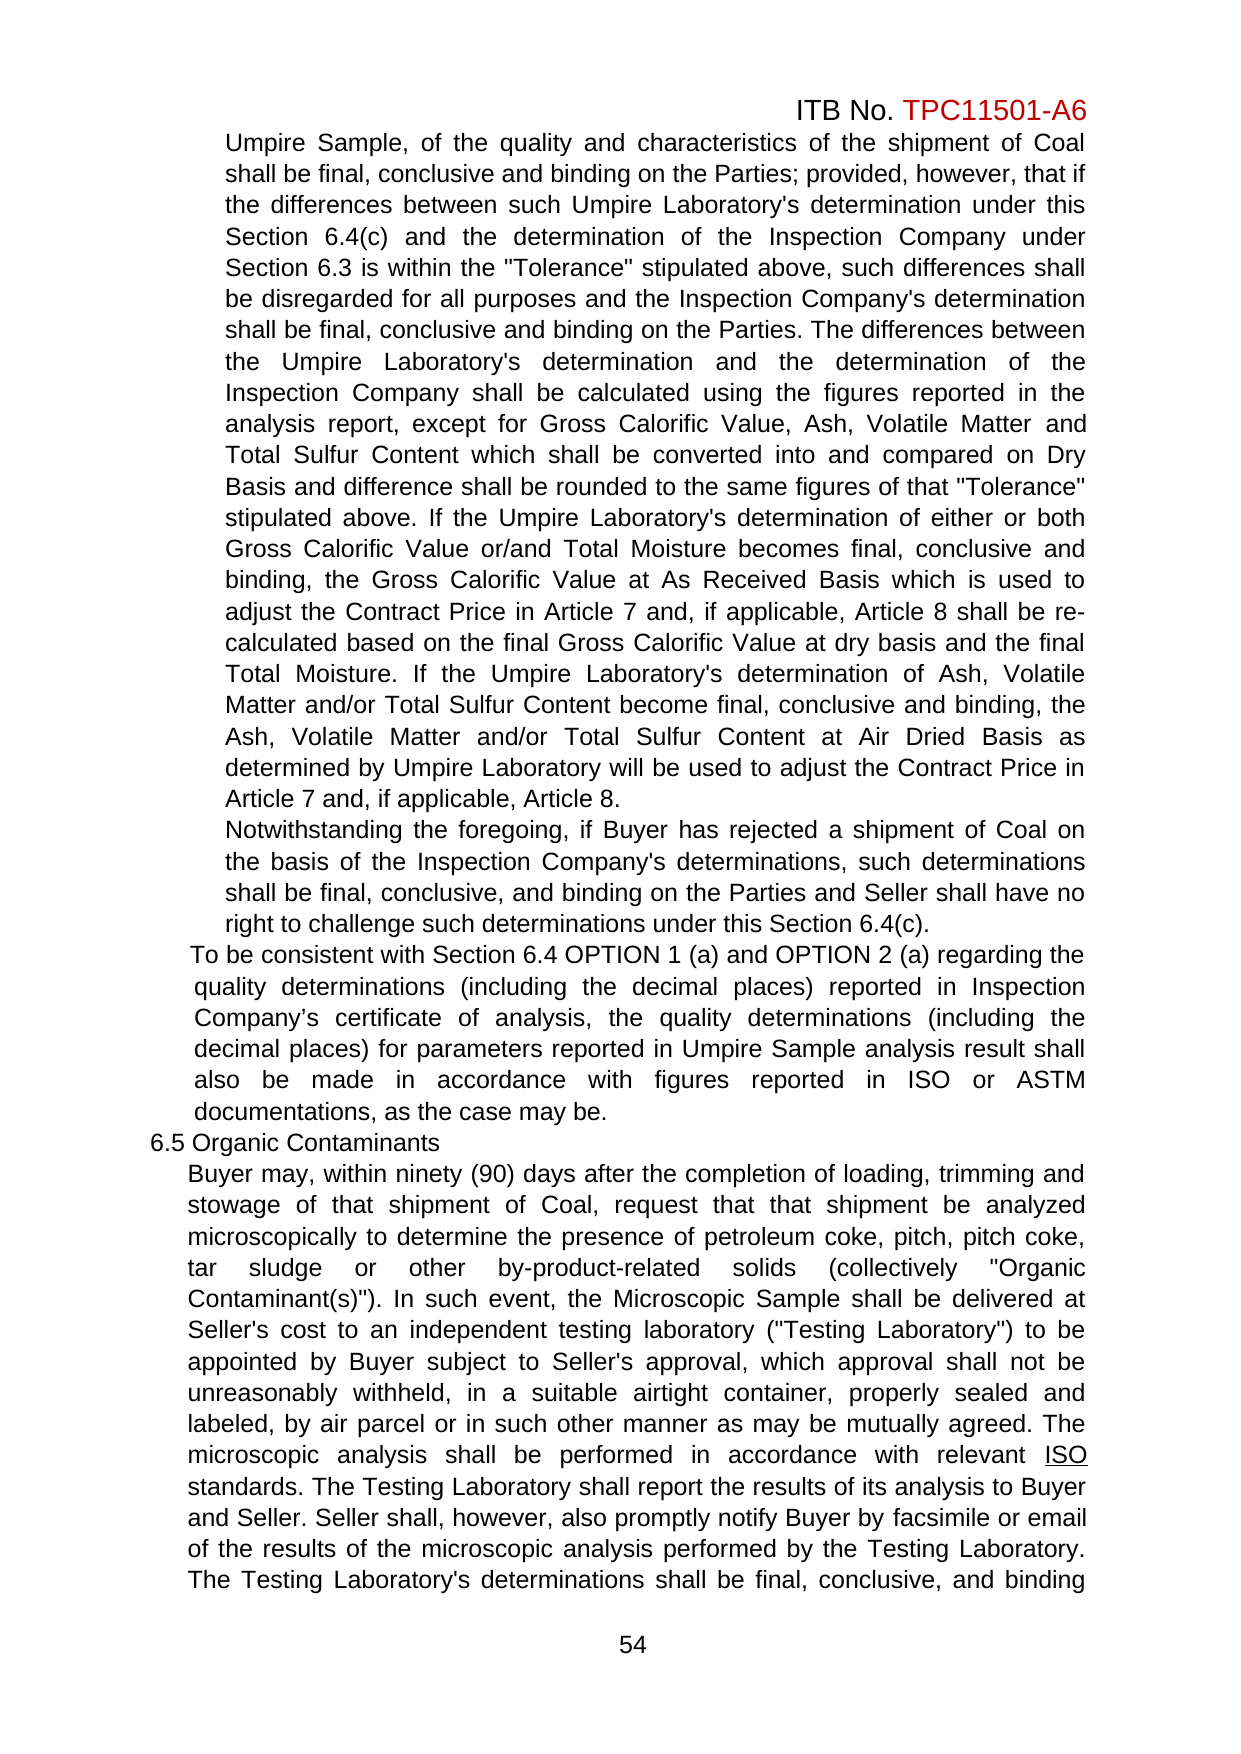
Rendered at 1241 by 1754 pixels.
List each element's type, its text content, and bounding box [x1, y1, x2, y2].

text Buyer may, within ninety (90) days after the completion of loading, trimming and stowage of that shipment of Coal, request that that shipment be analyzed microscopically to determine the presence of petroleum coke, pitch, pitch coke, tar sludge or other by-product-related solids (collectively "Organic Contaminant(s)"). In such event, the Microscopic Sample shall be delivered at Seller's cost to an independent testing laboratory ("Testing Laboratory") to be appointed by Buyer subject to Seller's approval, which approval shall not be unreasonably withheld, in a suitable airtight container, properly sealed and labeled, by air parcel or in such other manner as may be mutually agreed. The microscopic analysis shall be performed in accordance with relevant ISO standards. The Testing Laboratory shall report the results of its analysis to Buyer and Seller. Seller shall, however, also promptly notify Buyer by facsimile or email of the results of the microscopic analysis performed by the Testing Laboratory. The Testing Laboratory's determinations shall be final, conclusive, and binding [187, 1157, 1087, 1595]
list Umpire Sample, of the quality and characteristics of the shipment of Coal shall be final, conclusive and binding on the Parties; provided, however, that if the differences between such Umpire Laboratory's determination under this Section 6.4(c) and the determination of the Inspection Company under Section 6.3 is within the "Tolerance" stipulated above, such differences shall be disregarded for all purposes and the Inspection Company's determination shall be final, conclusive and binding on the Parties. The differences between the Umpire Laboratory's determination and the determination of the Inspection Company shall be calculated using the figures reported in the analysis report, except for Gross Calorific Value, Ash, Volatile Matter and Total Sulfur Content which shall be converted into and compared on Dry Basis and difference shall be rounded to the same figures of that "Tolerance" stipulated above. If the Umpire Laboratory's determination of either or both Gross Calorific Value or/and Total Moisture becomes final, conclusive and binding, the Gross Calorific Value at As Received Basis which is used to adjust the Contract Price in Article 7 and, if applicable, Article 8 shall be re-calculated based on the final Gross Calorific Value at dry basis and the final Total Moisture. If the Umpire Laboratory's determination of Ash, Volatile Matter and/or Total Sulfur Content become final, conclusive and binding, the Ash, Volatile Matter and/or Total Sulfur Content at Air Dried Basis as determined by Umpire Laboratory will be used to adjust the Contract Price in Article 7 and, if applicable, Article 8. [187, 126, 1087, 814]
text To be consistent with Section 6.4 OPTION 1 (a) and OPTION 2 (a) regarding the quality determinations (including the decimal places) reported in Inspection Company’s certificate of analysis, the quality determinations (including the decimal places) for parameters reported in Umpire Sample analysis result shall also be made in accordance with figures reported in ISO or ASTM documentations, as the case may be. [189, 939, 1087, 1126]
text 6.5 Organic Contaminants [150, 1126, 1192, 1157]
text Notwithstanding the foregoing, if Buyer has rejected a shipment of Coal on the basis of the Inspection Company's determinations, such determinations shall be final, conclusive, and binding on the Parties and Seller shall have no right to challenge such determinations under this Section 6.4(c). [225, 814, 1087, 939]
